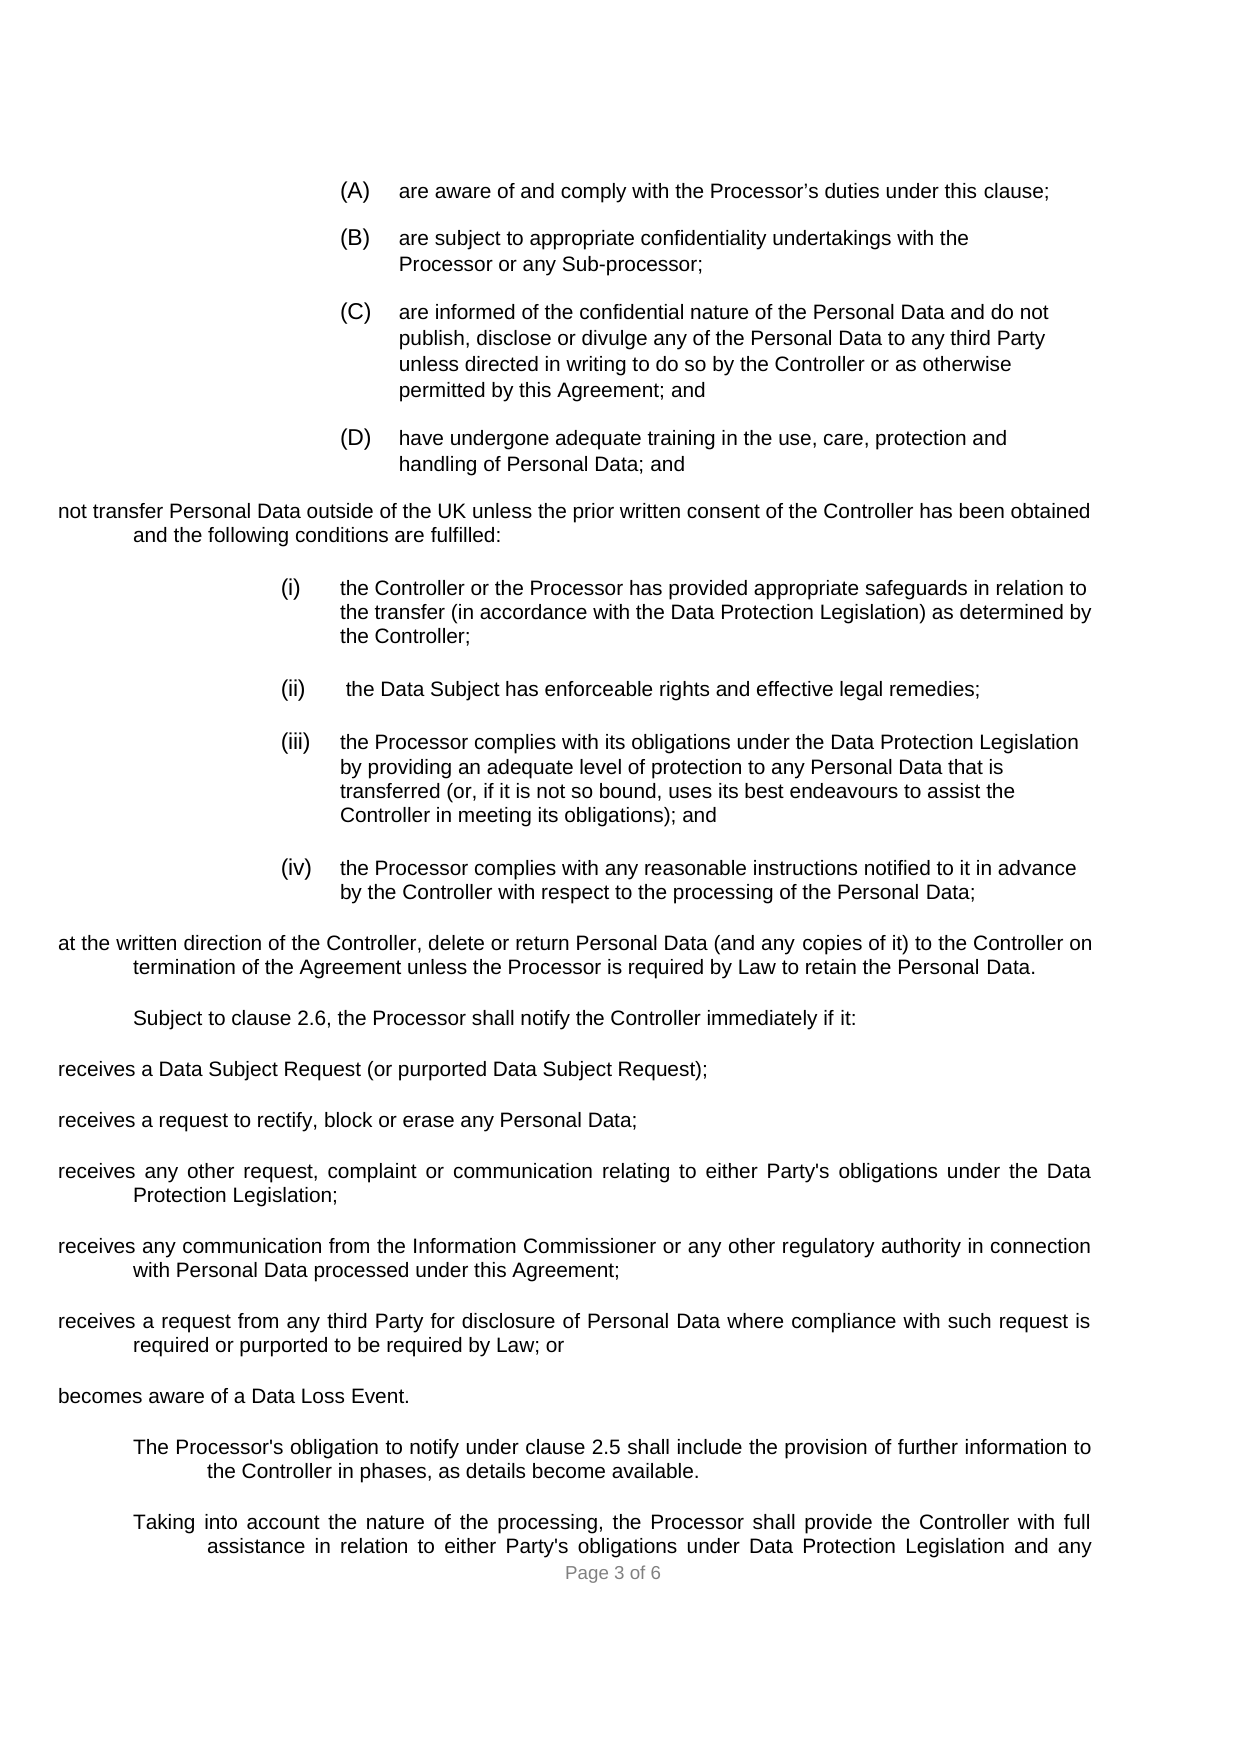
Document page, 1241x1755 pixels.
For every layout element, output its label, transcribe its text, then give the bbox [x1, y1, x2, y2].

list are aware of and comply with the Processor’s duties under this clause; [340, 177, 1093, 203]
list the Data Subject has enforceable rights and effective legal remedies; [281, 675, 1093, 701]
subtitle not transfer Personal Data outside of the UK unless the prior written consent of the Controller has been obtained and the following conditions are fulfilled: [58, 498, 1093, 546]
subtitle receives a Data Subject Request (or purported Data Subject Request); [58, 1057, 1093, 1081]
subtitle receives a request to rectify, block or erase any Personal Data; [58, 1108, 1093, 1132]
subtitle receives any communication from the Information Commissioner or any other regulatory authority in connection with Personal Data processed under this Agreement; [58, 1234, 1093, 1282]
subtitle receives any other request, complaint or communication relating to either Party's obligations under the Data Protection Legislation; [58, 1159, 1093, 1207]
subtitle Subject to clause 2.6, the Processor shall notify the Controller immediately if it: [133, 1006, 1093, 1030]
list the Processor complies with any reasonable instructions notified to it in advance by the Controller with respect to the processing of the Personal Data; [281, 853, 1093, 904]
subtitle The Processor's obligation to notify under clause 2.5 shall include the provision of further information to the Controller in phases, as details become available. [133, 1435, 1093, 1483]
list are informed of the confidential nature of the Personal Data and do not publish, disclose or divulge any of the Personal Data to any third Party unless directed in writing to do so by the Controller or as otherwise permitted by this Agreement; and [340, 298, 1058, 401]
subtitle receives a request from any third Party for disclosure of Personal Data where compliance with such request is required or purported to be required by Law; or [58, 1309, 1093, 1357]
subtitle Taking into account the nature of the processing, the Processor shall provide the Controller with full assistance in relation to either Party's obligations under Data Protection Legislation and any [133, 1510, 1093, 1558]
list the Controller or the Processor has provided appropriate safeguards in relation to the transfer (in accordance with the Data Protection Legislation) as determined by the Controller; [281, 573, 1093, 648]
subtitle at the written direction of the Controller, delete or return Personal Data (and any copies of it) to the Controller on termination of the Agreement unless the Processor is required by Law to retain the Personal Data. [58, 931, 1093, 979]
list the Processor complies with its obligations under the Data Protection Legislation by providing an adequate level of protection to any Personal Data that is transferred (or, if it is not so bound, uses its best endeavours to assist the Controller in meeting its obligations); and [281, 728, 1093, 826]
list have undergone adequate training in the use, care, protection and handling of Personal Data; and [340, 424, 1054, 476]
list are subject to appropriate confidentiality undertakings with the Processor or any Sub-processor; [340, 224, 1029, 276]
subtitle becomes aware of a Data Loss Event. [58, 1384, 1093, 1408]
